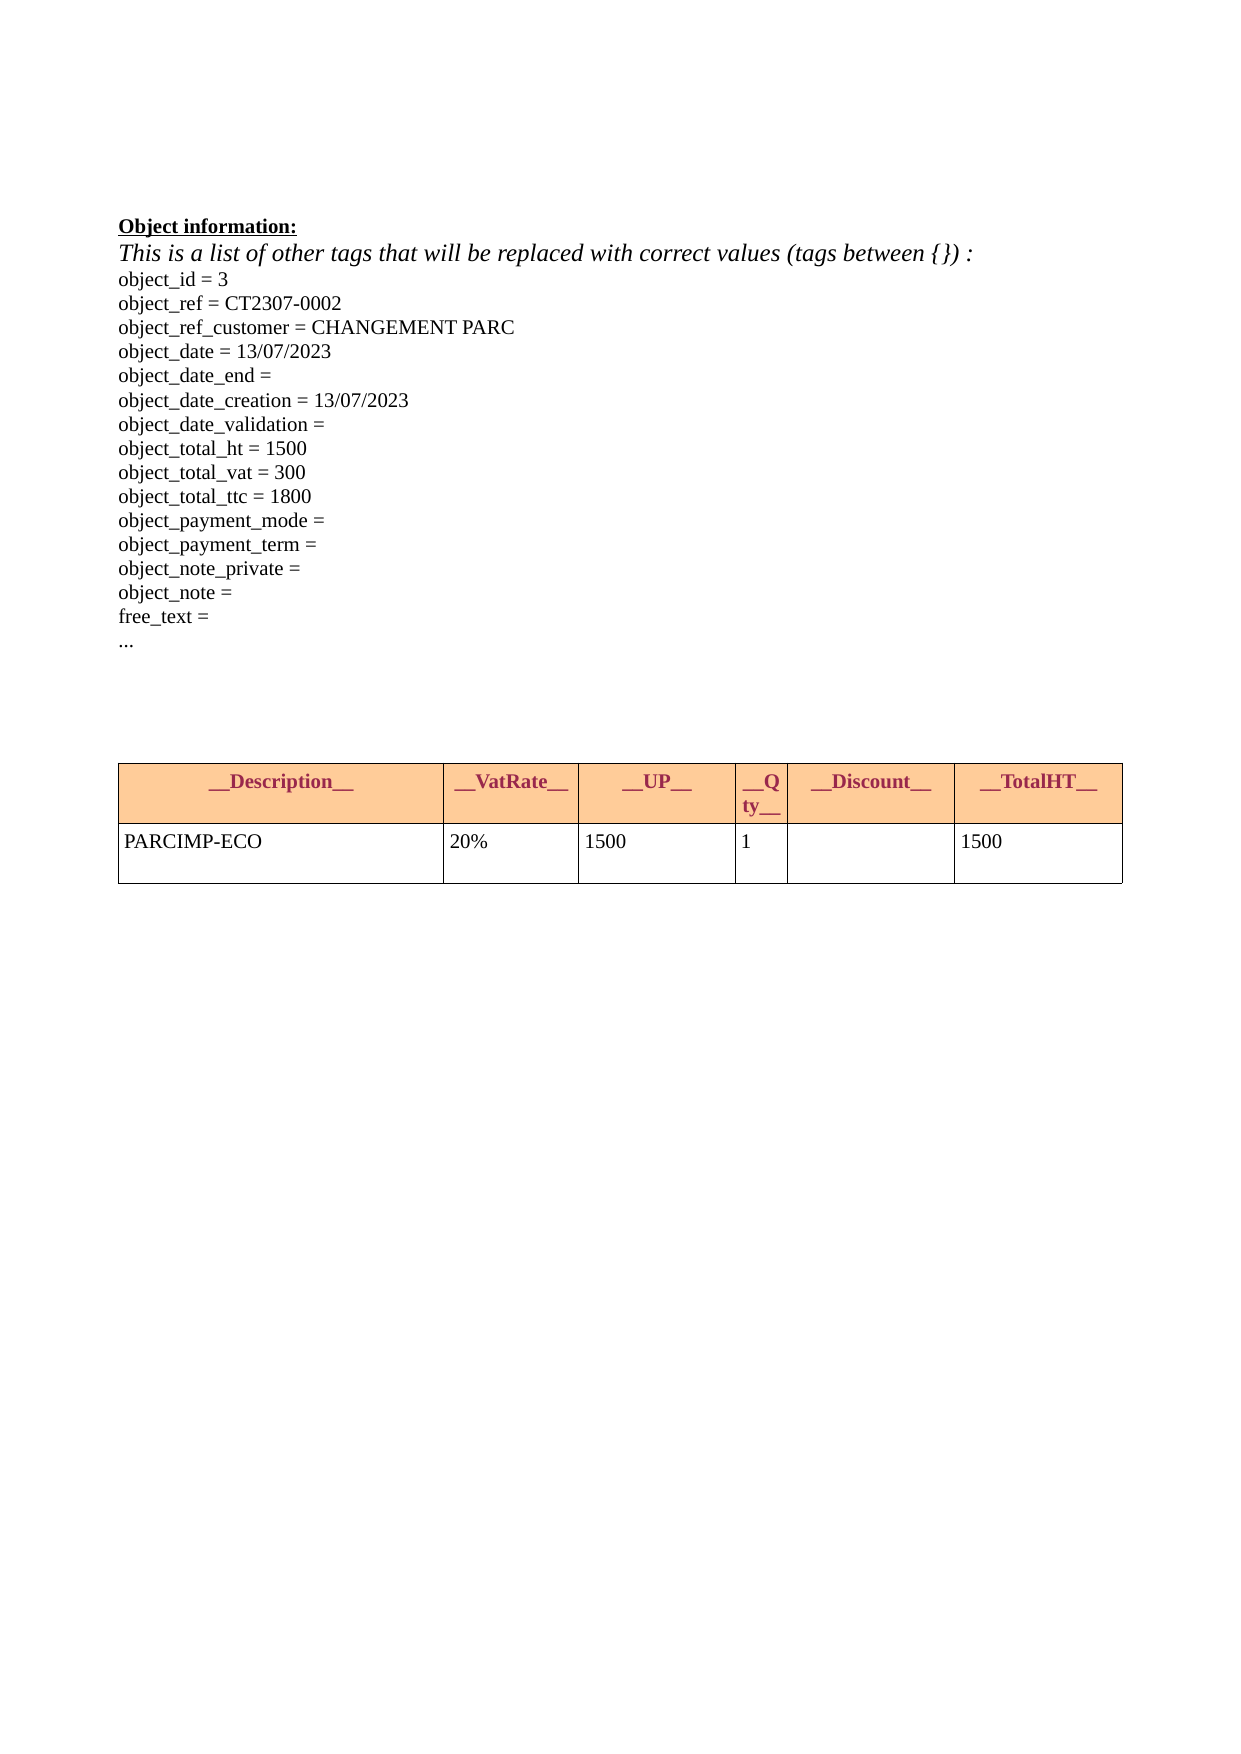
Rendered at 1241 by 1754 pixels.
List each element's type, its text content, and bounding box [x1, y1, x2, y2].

table_cell [788, 824, 954, 883]
text object_note_private = [118, 556, 1122, 580]
text This is a list of other tags that will be replaced with correct values (tags between {}) : [118, 238, 1122, 267]
text object_id = 3 [118, 267, 1122, 291]
text object_total_ht = 1500 [118, 436, 1122, 460]
table_header __Description__ [119, 764, 443, 823]
text object_date_validation = [118, 412, 1122, 436]
table_cell 1500 [955, 824, 1122, 883]
text object_date_creation = 13/07/2023 [118, 387, 1122, 412]
table_header __Discount__ [788, 764, 954, 823]
text object_date = 13/07/2023 [118, 339, 1122, 363]
text object_ref_customer = CHANGEMENT PARC [118, 315, 1122, 339]
table_header __TotalHT__ [955, 764, 1122, 823]
table_cell PARCIMP-ECO [119, 824, 443, 883]
text ... [118, 628, 1122, 652]
table_cell 1 [736, 824, 787, 883]
text Object information: [118, 214, 1122, 238]
table_cell 1500 [579, 824, 735, 883]
text object_payment_mode = [118, 508, 1122, 532]
text object_payment_term = [118, 532, 1122, 556]
text object_total_ttc = 1800 [118, 484, 1122, 508]
text object_total_vat = 300 [118, 460, 1122, 484]
text object_note = [118, 580, 1122, 604]
table_header __VatRate__ [444, 764, 578, 823]
table_header __Qty__ [736, 764, 787, 823]
table_header __UP__ [579, 764, 735, 823]
text object_ref = CT2307-0002 [118, 291, 1122, 315]
text object_date_end = [118, 363, 1122, 387]
table_cell 20% [444, 824, 578, 883]
text free_text = [118, 604, 1122, 628]
